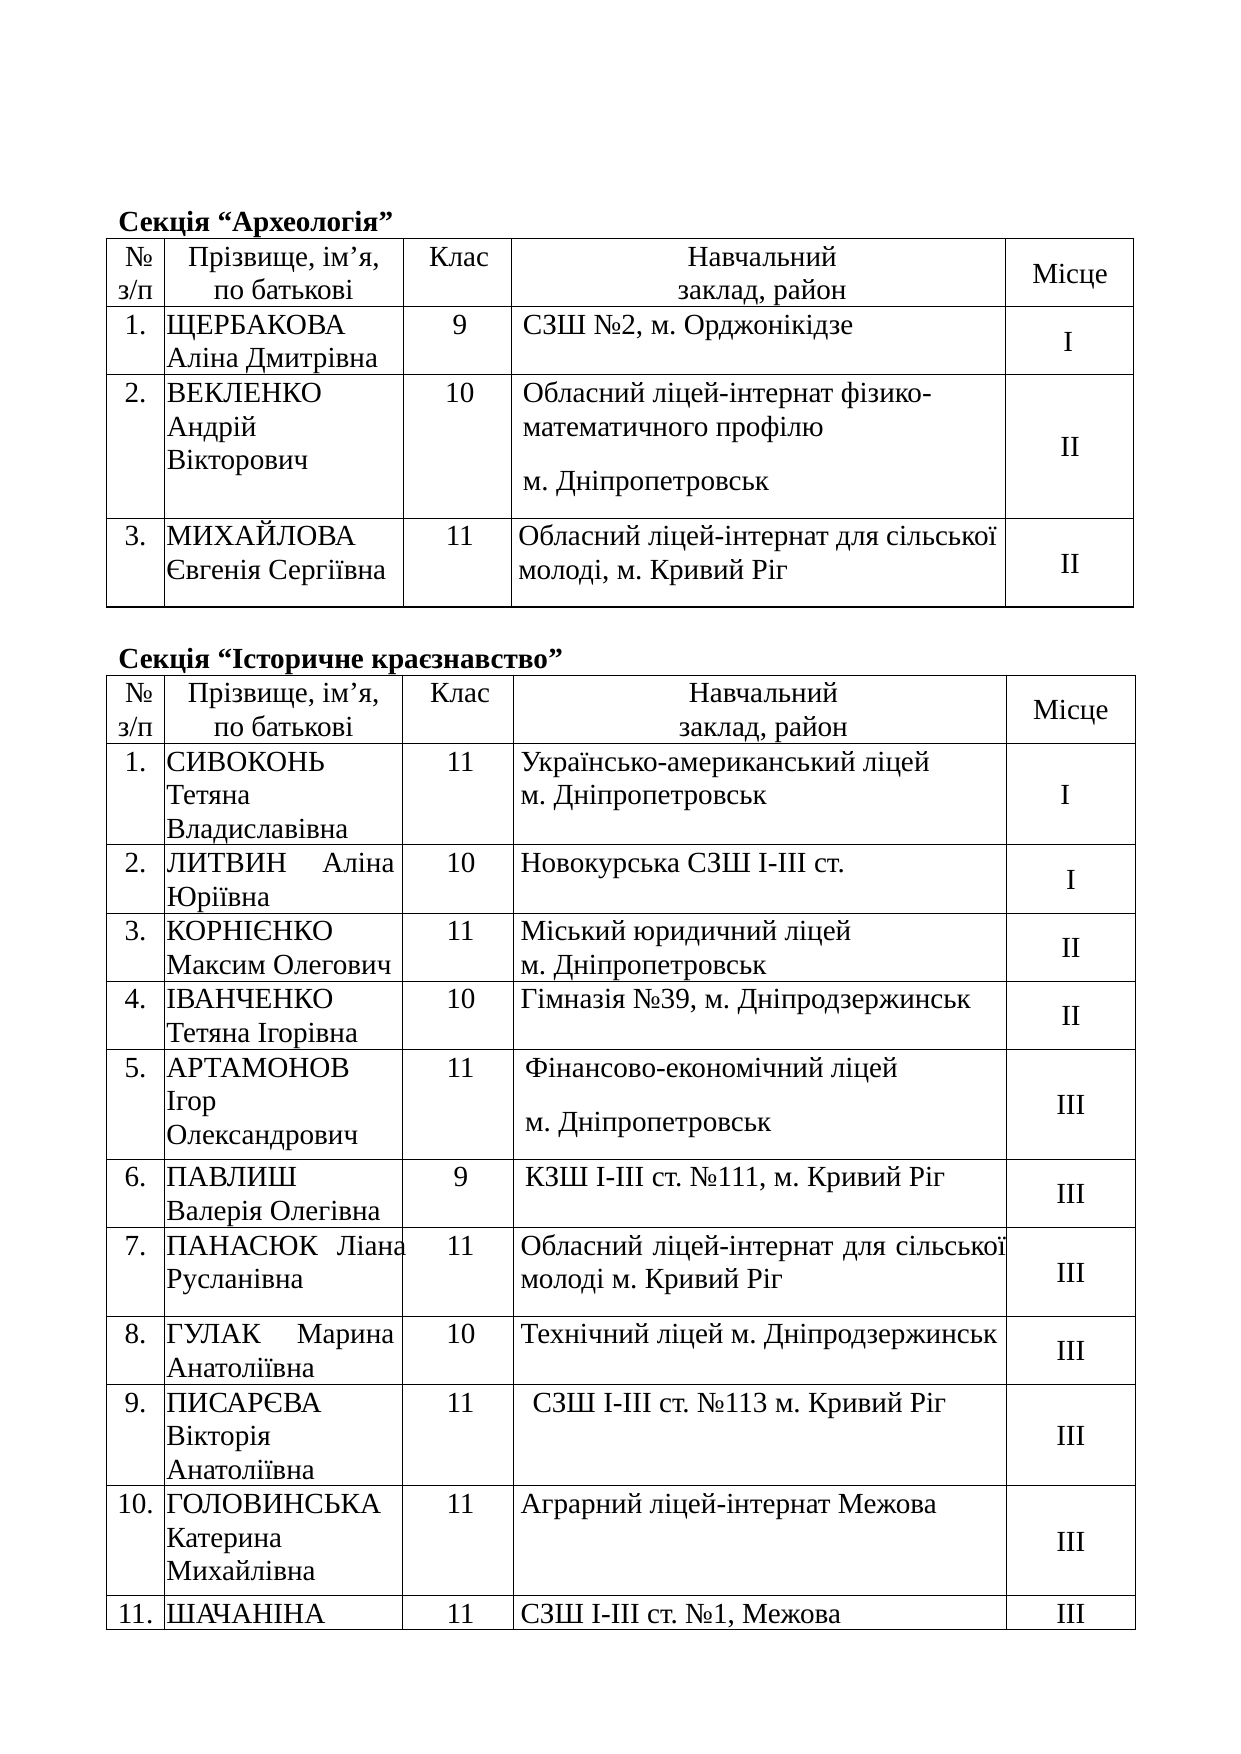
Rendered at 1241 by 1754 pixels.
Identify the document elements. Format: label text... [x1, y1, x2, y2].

table_cell 11 [403, 1050, 513, 1158]
table_cell 1. [107, 307, 164, 374]
table_cell 10. [107, 1486, 164, 1595]
table_cell 4. [107, 982, 164, 1049]
table_header Клас [404, 239, 511, 306]
table_cell Сивоконь Тетяна Владиславівна [165, 744, 402, 844]
table_cell 9 [404, 307, 511, 374]
table_cell Аграрний ліцей-інтернат Межова [514, 1486, 1006, 1595]
table_cell Писарєва Вікторія Анатоліївна [165, 1385, 402, 1485]
table_cell ІІ [1006, 519, 1133, 606]
table_cell Щербакова Аліна Дмитрівна [165, 307, 403, 374]
table_cell Обласний ліцей-інтернат для сільської молоді, м. Кривий Ріг [512, 519, 1005, 606]
table_cell ІІ [1007, 982, 1135, 1049]
table_cell ІІІ [1007, 1596, 1135, 1629]
table_cell Векленко Андрій Вікторович [165, 375, 403, 517]
table_cell Панасюк Ліана Русланівна [165, 1228, 402, 1316]
table_cell ІІІ [1007, 1385, 1135, 1485]
table_cell 11 [403, 914, 513, 981]
table_cell ІІ [1006, 375, 1133, 517]
table_cell 7. [107, 1228, 164, 1316]
table_cell Технічний ліцей м. Дніпродзержинськ [514, 1317, 1006, 1384]
table_header Навчальний заклад, район [514, 676, 1006, 743]
table_cell Корнієнко Максим Олегович [165, 914, 402, 981]
table_header Місце [1007, 676, 1135, 743]
table_cell ІІІ [1007, 1160, 1135, 1227]
table_cell Обласний ліцей-інтернат фізико-математичного профілю м. Дніпропетровськ [512, 375, 1005, 517]
table_cell 11 [403, 1228, 513, 1316]
table_cell Головинська Катерина Михайлівна [165, 1486, 402, 1595]
table_cell Артамонов Ігор Олександрович [165, 1050, 402, 1158]
table_cell 1. [107, 744, 164, 844]
table_cell Михайлова Євгенія Сергіївна [165, 519, 403, 606]
table_cell 11 [403, 1385, 513, 1485]
table_header Місце [1006, 239, 1133, 306]
table_cell СЗШ І-ІІІ ст. №1, Межова [514, 1596, 1006, 1629]
table_cell І [1006, 307, 1133, 374]
table_cell Литвин Аліна Юріївна [165, 845, 402, 912]
table_header Клас [403, 676, 513, 743]
table_cell ІІІ [1007, 1317, 1135, 1384]
table_cell СЗШ №2, м. Орджонікідзе [512, 307, 1005, 374]
table_cell Павлиш Валерія Олегівна [165, 1160, 402, 1227]
table_header Навчальний заклад, район [512, 239, 1005, 306]
table_cell 3. [107, 914, 164, 981]
table_cell ІІІ [1007, 1486, 1135, 1595]
table_cell 11. [107, 1596, 164, 1629]
table_cell Обласний ліцей-інтернат для сільської молоді м. Кривий Ріг [514, 1228, 1006, 1316]
table_cell 10 [403, 1317, 513, 1384]
table_cell 11 [404, 519, 511, 606]
table_cell 6. [107, 1160, 164, 1227]
table_cell КЗШ І-ІІІ ст. №111, м. Кривий Ріг [514, 1160, 1006, 1227]
table_cell І [1007, 845, 1135, 912]
table_cell 2. [107, 845, 164, 912]
table_cell 11 [403, 744, 513, 844]
table_cell ІІІ [1007, 1228, 1135, 1316]
table_cell Іванченко Тетяна Ігорівна [165, 982, 402, 1049]
text Секція “Археологіяˮ [118, 204, 1122, 238]
table_cell 5. [107, 1050, 164, 1158]
table_cell Гімназія №39, м. Дніпродзержинськ [514, 982, 1006, 1049]
table_cell 9. [107, 1385, 164, 1485]
table_cell Міський юридичний ліцей м. Дніпропетровськ [514, 914, 1006, 981]
table_cell 10 [403, 845, 513, 912]
table_cell СЗШ І-ІІІ ст. №113 м. Кривий Ріг [514, 1385, 1006, 1485]
table_cell Українсько-американський ліцей м. Дніпропетровськ [514, 744, 1006, 844]
table_cell 9 [403, 1160, 513, 1227]
table_cell Фінансово-економічний ліцей м. Дніпропетровськ [514, 1050, 1006, 1158]
table_cell Шачаніна [165, 1596, 402, 1629]
table_cell 3. [107, 519, 164, 606]
table_cell ІІ [1007, 914, 1135, 981]
text Секція “Історичне краєзнавствоˮ [118, 641, 1122, 674]
table_cell І [1007, 744, 1135, 844]
table_cell 10 [403, 982, 513, 1049]
table_header Прізвище, ім’я, по батькові [165, 239, 403, 306]
table_cell 11 [403, 1486, 513, 1595]
table_header № з/п [107, 676, 164, 743]
table_cell Гулак Марина Анатоліївна [165, 1317, 402, 1384]
table_cell 11 [403, 1596, 513, 1629]
table_header № з/п [107, 239, 164, 306]
table_cell ІІІ [1007, 1050, 1135, 1158]
table_header Прізвище, ім’я, по батькові [165, 676, 402, 743]
table_cell Новокурська СЗШ І-ІІІ ст. [514, 845, 1006, 912]
table_cell 10 [404, 375, 511, 517]
table_cell 2. [107, 375, 164, 517]
table_cell 8. [107, 1317, 164, 1384]
